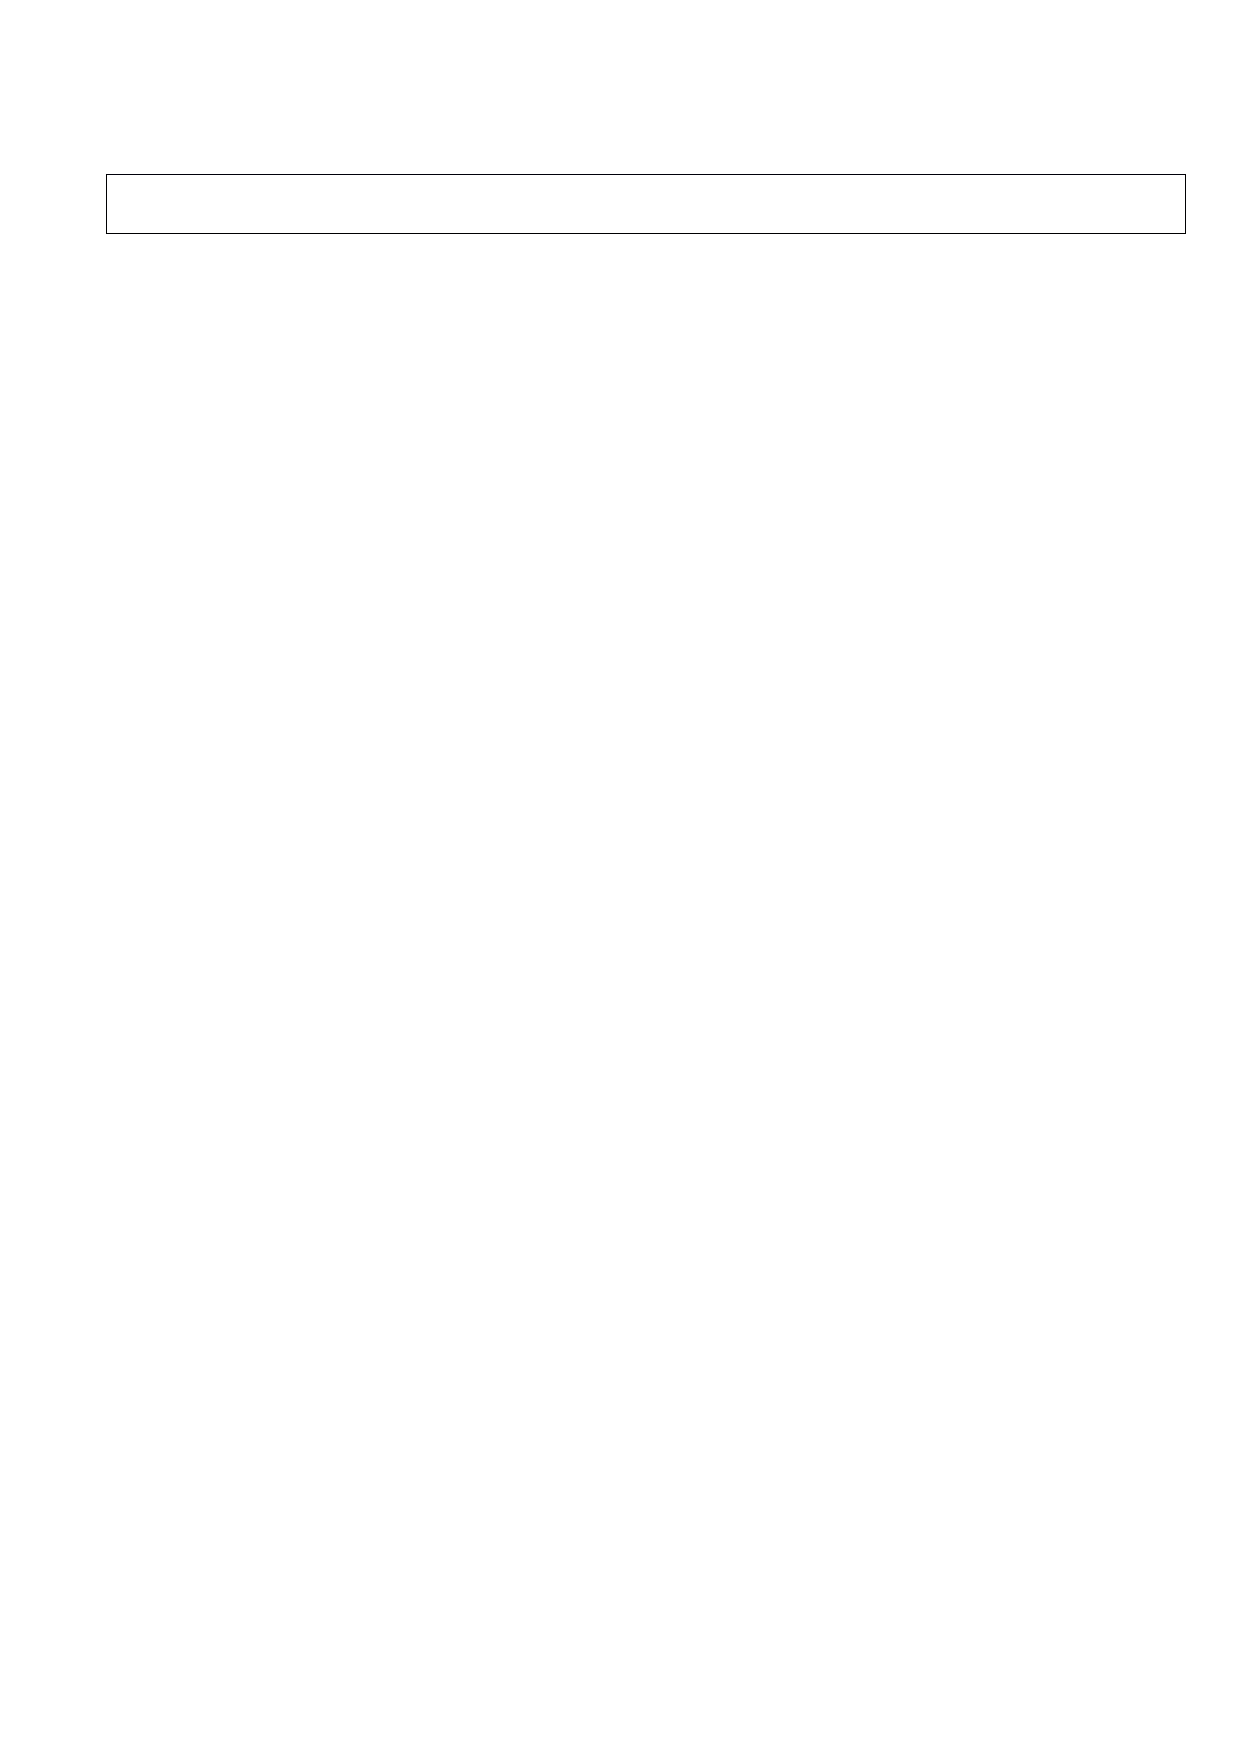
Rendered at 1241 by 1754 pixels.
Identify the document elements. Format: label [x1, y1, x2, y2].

table_cell [107, 175, 1185, 233]
